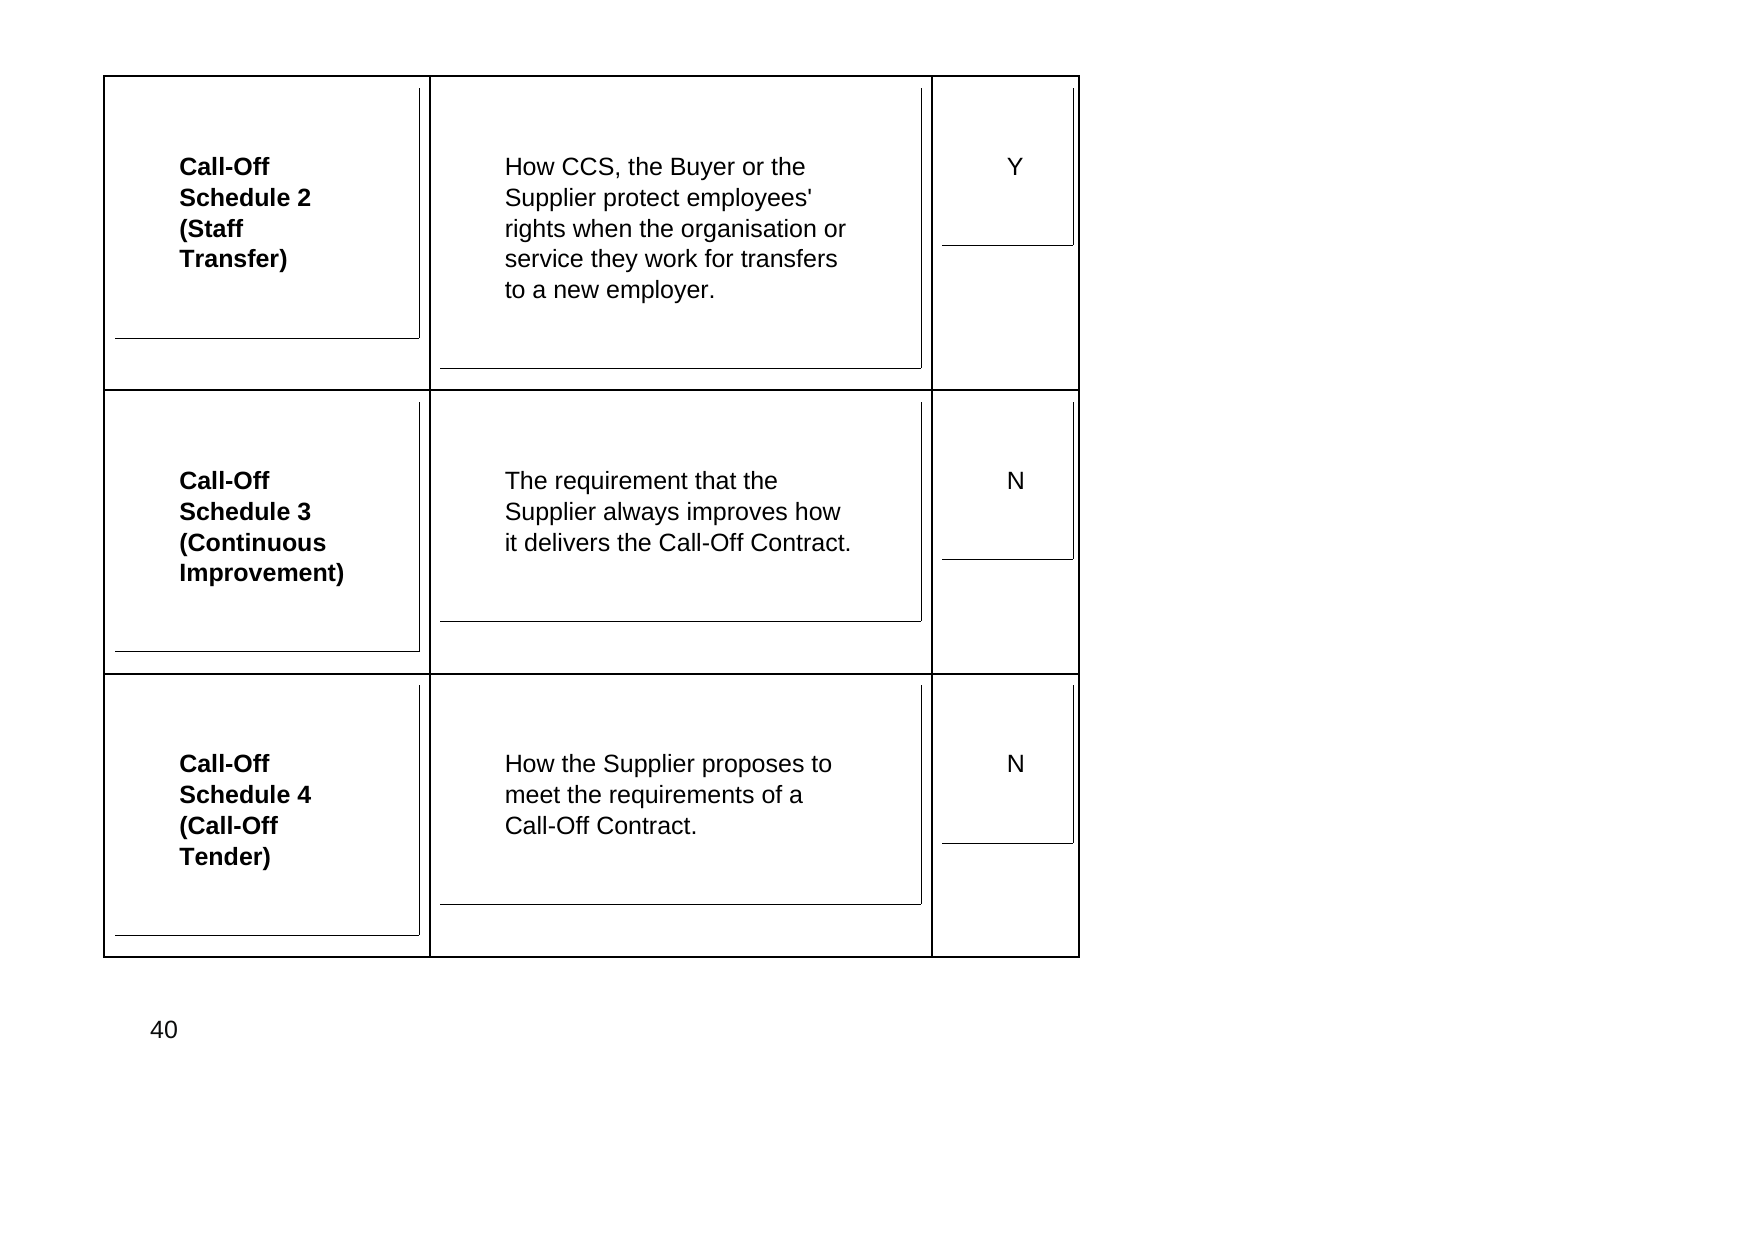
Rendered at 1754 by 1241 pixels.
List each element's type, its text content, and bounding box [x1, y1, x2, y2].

table_cell N [933, 391, 1078, 672]
table_cell N [933, 675, 1078, 956]
table_cell How the Supplier proposes to meet the requirements of a Call-Off Contract. [431, 675, 931, 956]
table_cell Call-Off Schedule 3 (Continuous Improvement) [105, 391, 429, 672]
table_cell Call-Off Schedule 2 (Staff Transfer) [105, 77, 429, 389]
table_cell Y [933, 77, 1078, 389]
table_cell How CCS, the Buyer or the Supplier protect employees' rights when the organisation or service they work for transfers to a new employer. [431, 77, 931, 389]
table_cell The requirement that the Supplier always improves how it delivers the Call-Off Contract. [431, 391, 931, 672]
table_cell Call-Off Schedule 4 (Call-Off Tender) [105, 675, 429, 956]
